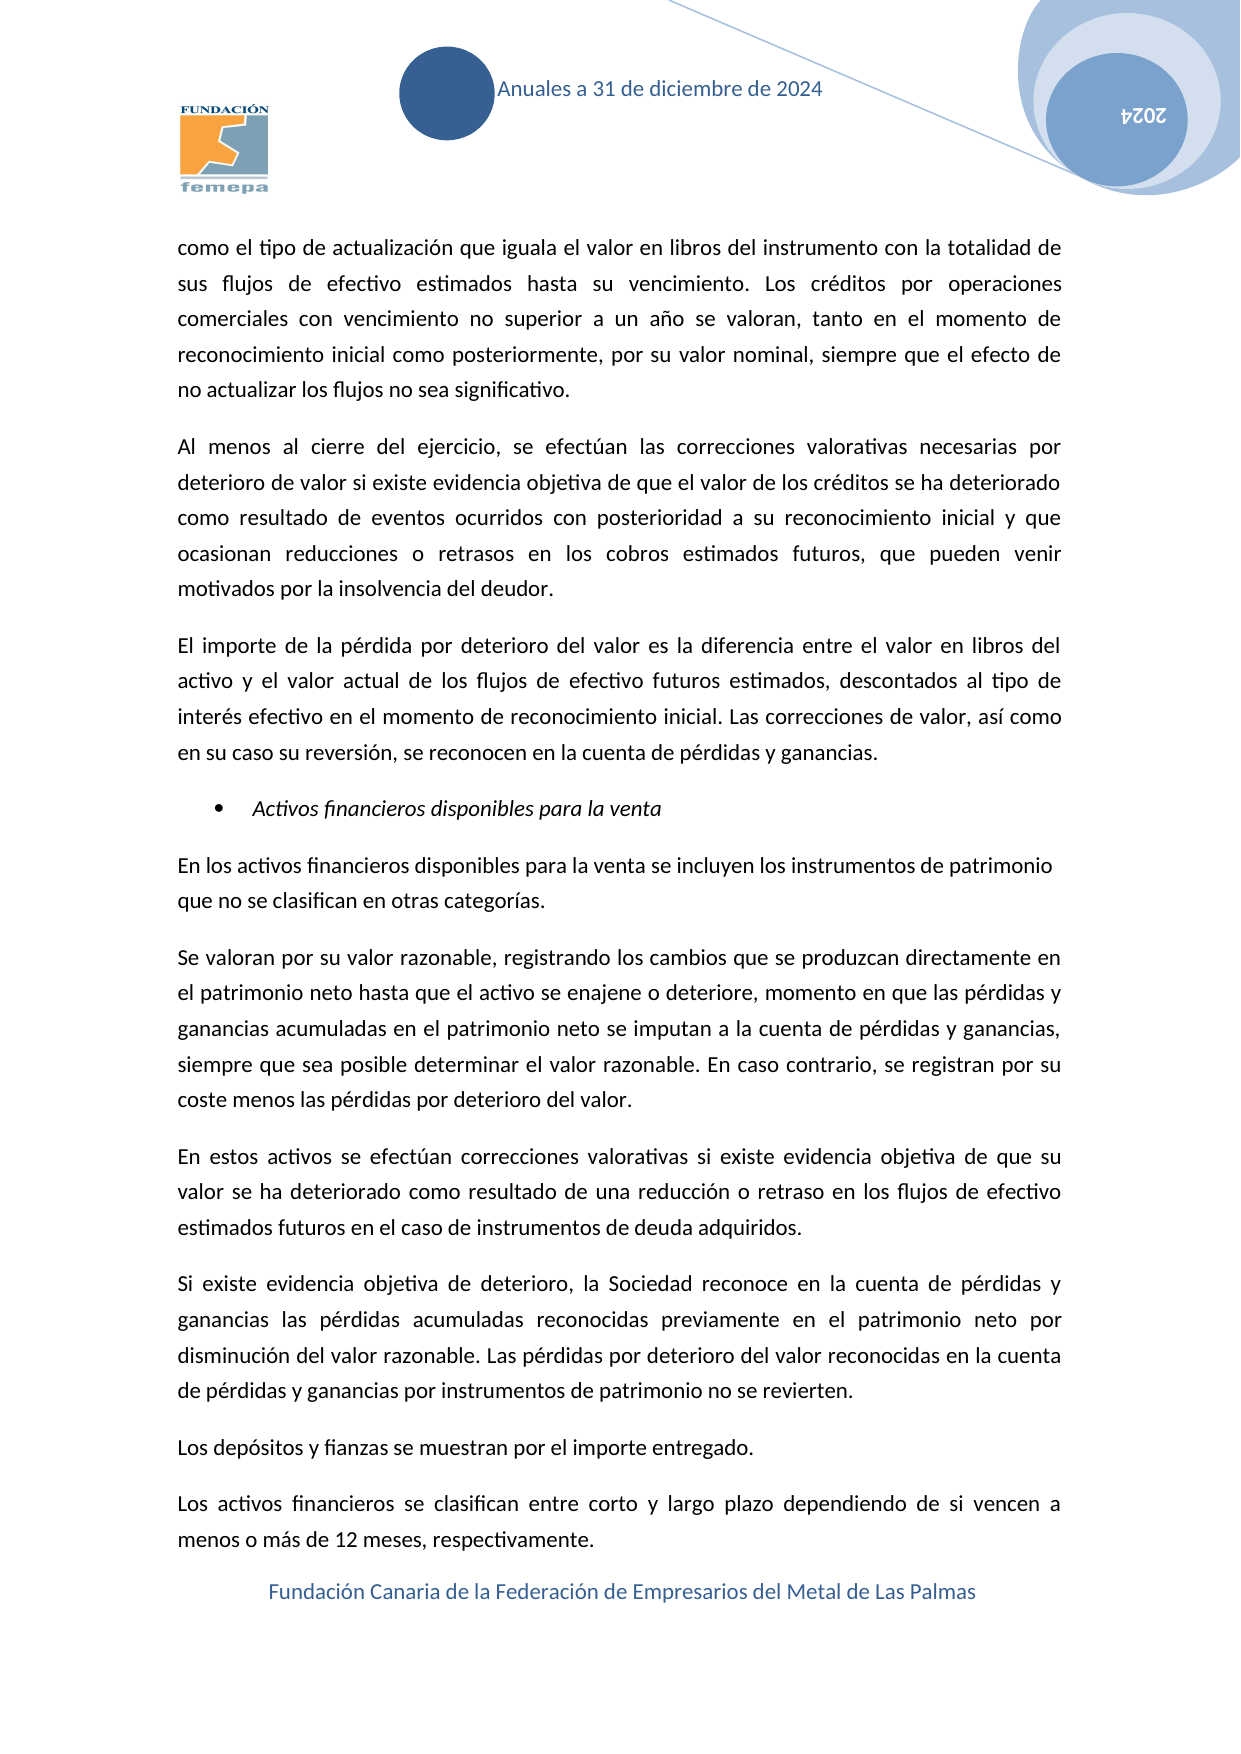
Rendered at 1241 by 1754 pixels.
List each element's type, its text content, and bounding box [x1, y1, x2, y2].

list Activos financieros disponibles para la venta [215, 788, 1063, 824]
text Los activos financieros se clasifican entre corto y largo plazo dependiendo de si vencen a menos o más de 12 meses, respectivamente. [177, 1483, 1063, 1554]
text Los depósitos y fianzas se muestran por el importe entregado. [177, 1427, 1063, 1462]
text El importe de la pérdida por deterioro del valor es la diferencia entre el valor en libros del activo y el valor actual de los flujos de efectivo futuros estimados, descontados al tipo de interés efectivo en el momento de reconocimiento inicial. Las correcciones de valor, así como en su caso su reversión, se reconocen en la cuenta de pérdidas y ganancias. [177, 625, 1063, 767]
text Si existe evidencia objetiva de deterioro, la Sociedad reconoce en la cuenta de pérdidas y ganancias las pérdidas acumuladas reconocidas previamente en el patrimonio neto por disminución del valor razonable. Las pérdidas por deterioro del valor reconocidas en la cuenta de pérdidas y ganancias por instrumentos de patrimonio no se revierten. [177, 1263, 1063, 1406]
text Se valoran por su valor razonable, registrando los cambios que se produzcan directamente en el patrimonio neto hasta que el activo se enajene o deteriore, momento en que las pérdidas y ganancias acumuladas en el patrimonio neto se imputan a la cuenta de pérdidas y ganancias, siempre que sea posible determinar el valor razonable. En caso contrario, se registran por su coste menos las pérdidas por deterioro del valor. [177, 937, 1063, 1115]
text En estos activos se efectúan correcciones valorativas si existe evidencia objetiva de que su valor se ha deteriorado como resultado de una reducción o retraso en los flujos de efectivo estimados futuros en el caso de instrumentos de deuda adquiridos. [177, 1136, 1063, 1242]
text En los activos financieros disponibles para la venta se incluyen los instrumentos de patrimonio que no se clasifican en otras categorías. [177, 844, 1063, 916]
text como el tipo de actualización que iguala el valor en libros del instrumento con la totalidad de sus flujos de efectivo estimados hasta su vencimiento. Los créditos por operaciones comerciales con vencimiento no superior a un año se valoran, tanto en el momento de reconocimiento inicial como posteriormente, por su valor nominal, siempre que el efecto de no actualizar los flujos no sea significativo. [177, 227, 1063, 405]
text Al menos al cierre del ejercicio, se efectúan las correcciones valorativas necesarias por deterioro de valor si existe evidencia objetiva de que el valor de los créditos se ha deteriorado como resultado de eventos ocurridos con posterioridad a su reconocimiento inicial y que ocasionan reducciones o retrasos en los cobros estimados futuros, que pueden venir motivados por la insolvencia del deudor. [177, 426, 1063, 604]
